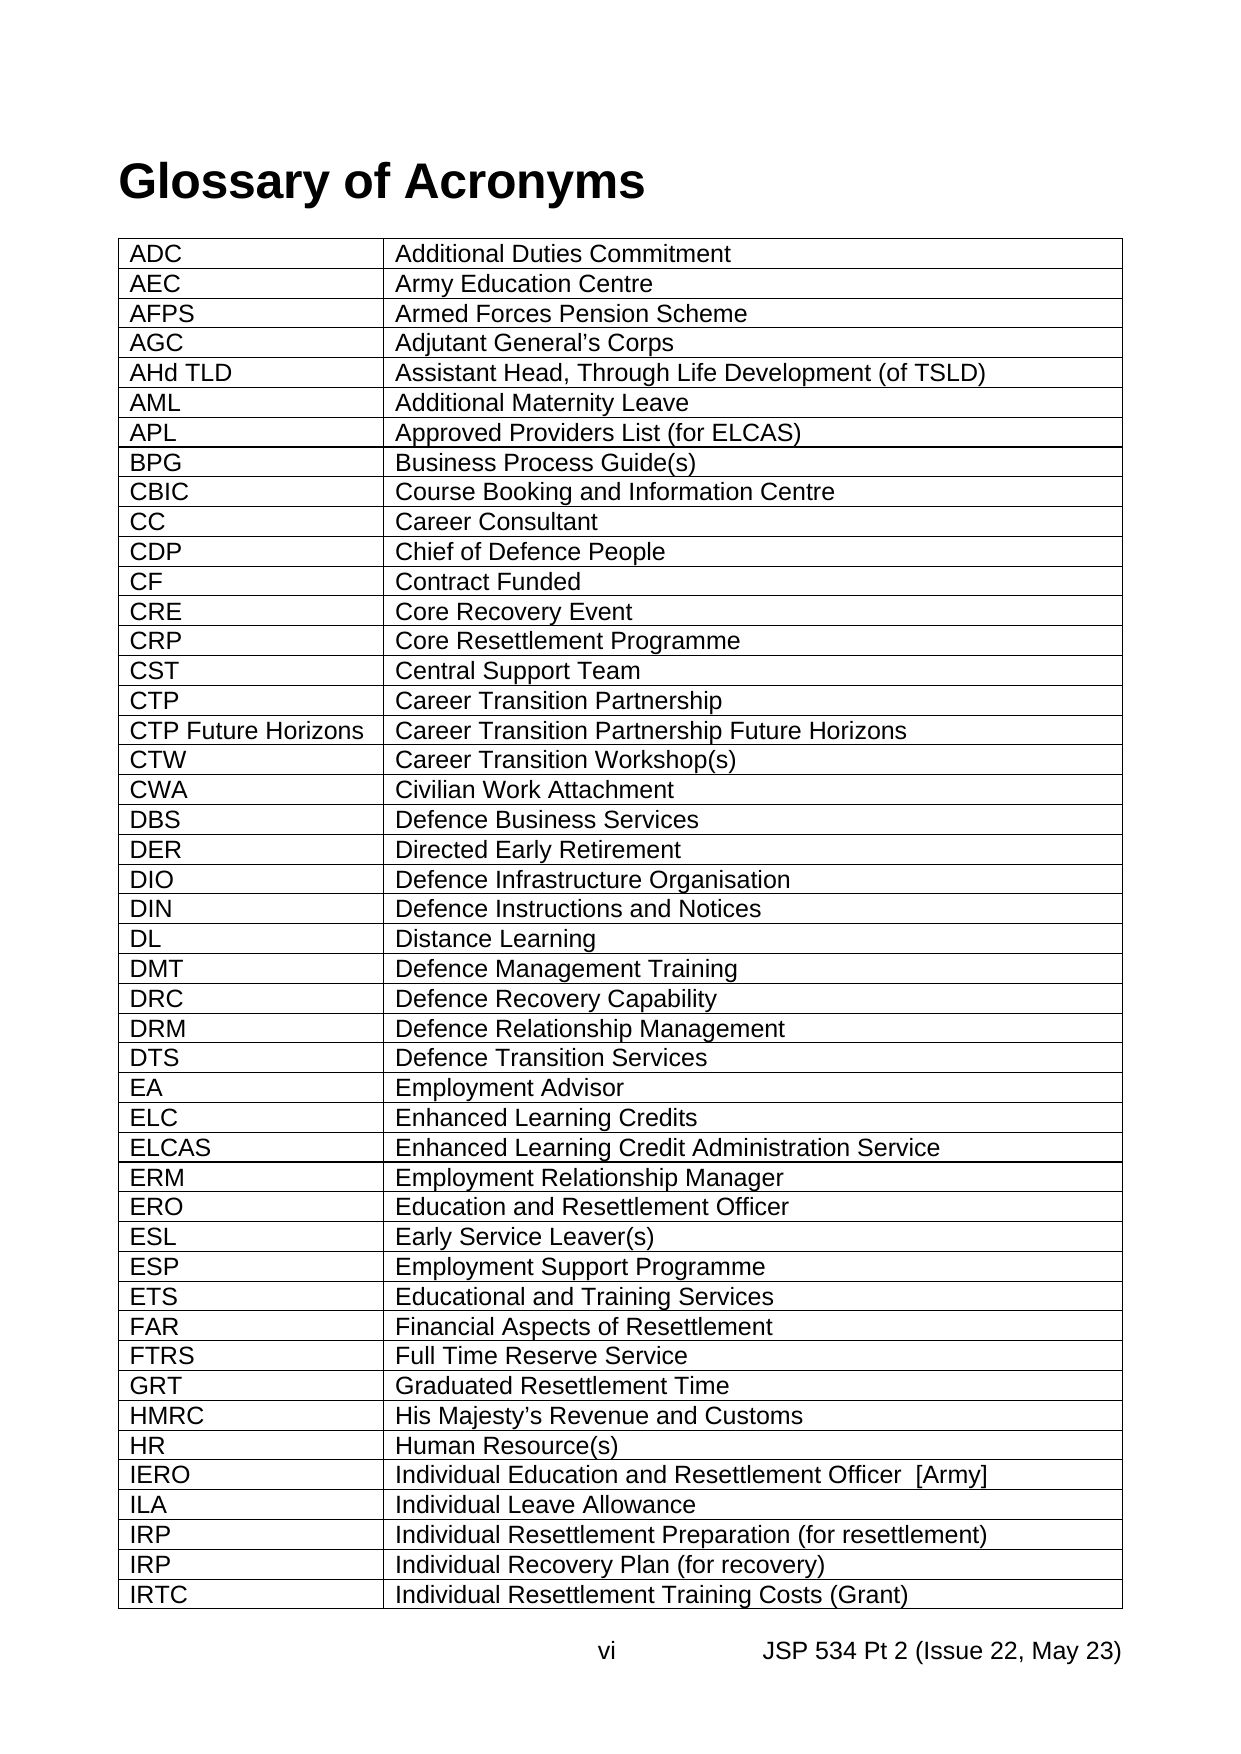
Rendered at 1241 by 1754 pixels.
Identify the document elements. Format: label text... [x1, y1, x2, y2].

table_cell CBIC [119, 477, 383, 506]
table_cell HR [119, 1431, 383, 1459]
table_cell Human Resource(s) [384, 1431, 1122, 1459]
table_cell AML [119, 388, 383, 417]
table_cell Financial Aspects of Resettlement [384, 1311, 1122, 1340]
table_cell Individual Recovery Plan (for recovery) [384, 1550, 1122, 1578]
table_header Additional Duties Commitment [384, 239, 1122, 268]
table_cell Enhanced Learning Credit Administration Service [384, 1133, 1122, 1161]
table_cell Business Process Guide(s) [384, 448, 1122, 476]
table_cell ESP [119, 1252, 383, 1281]
table_cell Defence Management Training [384, 954, 1122, 983]
table_cell DRM [119, 1014, 383, 1042]
table_cell Core Recovery Event [384, 596, 1122, 625]
table_cell CTP Future Horizons [119, 716, 383, 744]
table_cell Career Transition Partnership [384, 686, 1122, 714]
table_cell Employment Relationship Manager [384, 1163, 1122, 1191]
table_cell Defence Infrastructure Organisation [384, 865, 1122, 893]
table_cell Core Resettlement Programme [384, 626, 1122, 655]
table_cell Assistant Head, Through Life Development (of TSLD) [384, 358, 1122, 387]
table_cell Education and Resettlement Officer [384, 1192, 1122, 1221]
table_cell CTW [119, 745, 383, 774]
table_cell Individual Resettlement Training Costs (Grant) [384, 1580, 1122, 1608]
table_cell Employment Advisor [384, 1073, 1122, 1102]
table_cell Defence Recovery Capability [384, 984, 1122, 1012]
table_cell HMRC [119, 1401, 383, 1429]
table_cell ILA [119, 1490, 383, 1519]
table_cell Full Time Reserve Service [384, 1341, 1122, 1370]
table_cell APL [119, 418, 383, 446]
table_cell Directed Early Retirement [384, 835, 1122, 863]
table_cell DTS [119, 1043, 383, 1072]
table_cell CC [119, 507, 383, 536]
table_cell CRE [119, 596, 383, 625]
table_cell Defence Transition Services [384, 1043, 1122, 1072]
table_cell Armed Forces Pension Scheme [384, 299, 1122, 327]
table_cell Career Consultant [384, 507, 1122, 536]
table_cell DIN [119, 894, 383, 923]
table_cell ESL [119, 1222, 383, 1251]
table_cell Adjutant General’s Corps [384, 328, 1122, 357]
table_cell Course Booking and Information Centre [384, 477, 1122, 506]
table_cell ELCAS [119, 1133, 383, 1161]
table_cell His Majesty’s Revenue and Customs [384, 1401, 1122, 1429]
table_cell IRP [119, 1520, 383, 1549]
table_cell Defence Instructions and Notices [384, 894, 1122, 923]
table_cell Educational and Training Services [384, 1282, 1122, 1310]
table_cell Individual Education and Resettlement Officer [Army] [384, 1460, 1122, 1489]
table_cell Career Transition Workshop(s) [384, 745, 1122, 774]
table_cell EA [119, 1073, 383, 1102]
table_cell ERM [119, 1163, 383, 1191]
table_cell Defence Business Services [384, 805, 1122, 834]
table_header ADC [119, 239, 383, 268]
table_cell IERO [119, 1460, 383, 1489]
table_cell DIO [119, 865, 383, 893]
table_cell DBS [119, 805, 383, 834]
table_cell AHd TLD [119, 358, 383, 387]
table_cell ERO [119, 1192, 383, 1221]
table_cell AGC [119, 328, 383, 357]
table_cell Approved Providers List (for ELCAS) [384, 418, 1122, 446]
table_cell CF [119, 567, 383, 595]
table_cell CST [119, 656, 383, 685]
table_cell Contract Funded [384, 567, 1122, 595]
table_cell Graduated Resettlement Time [384, 1371, 1122, 1400]
table_cell Central Support Team [384, 656, 1122, 685]
table_cell Career Transition Partnership Future Horizons [384, 716, 1122, 744]
subtitle Glossary of Acronyms [118, 152, 1122, 209]
table_cell CWA [119, 775, 383, 804]
table_cell ETS [119, 1282, 383, 1310]
table_cell Employment Support Programme [384, 1252, 1122, 1281]
table_cell CTP [119, 686, 383, 714]
table_cell Civilian Work Attachment [384, 775, 1122, 804]
table_cell AFPS [119, 299, 383, 327]
table_cell Additional Maternity Leave [384, 388, 1122, 417]
table_cell FAR [119, 1311, 383, 1340]
table_cell BPG [119, 448, 383, 476]
table_cell Individual Resettlement Preparation (for resettlement) [384, 1520, 1122, 1549]
table_cell Defence Relationship Management [384, 1014, 1122, 1042]
table_cell DRC [119, 984, 383, 1012]
table_cell IRTC [119, 1580, 383, 1608]
table_cell CRP [119, 626, 383, 655]
table_cell ELC [119, 1103, 383, 1132]
table_cell IRP [119, 1550, 383, 1578]
table_cell Chief of Defence People [384, 537, 1122, 566]
table_cell GRT [119, 1371, 383, 1400]
table_cell Enhanced Learning Credits [384, 1103, 1122, 1132]
table_cell DER [119, 835, 383, 863]
table_cell CDP [119, 537, 383, 566]
table_cell Distance Learning [384, 924, 1122, 953]
table_cell AEC [119, 269, 383, 297]
table_cell Early Service Leaver(s) [384, 1222, 1122, 1251]
table_cell Army Education Centre [384, 269, 1122, 297]
table_cell DMT [119, 954, 383, 983]
table_cell FTRS [119, 1341, 383, 1370]
table_cell Individual Leave Allowance [384, 1490, 1122, 1519]
table_cell DL [119, 924, 383, 953]
